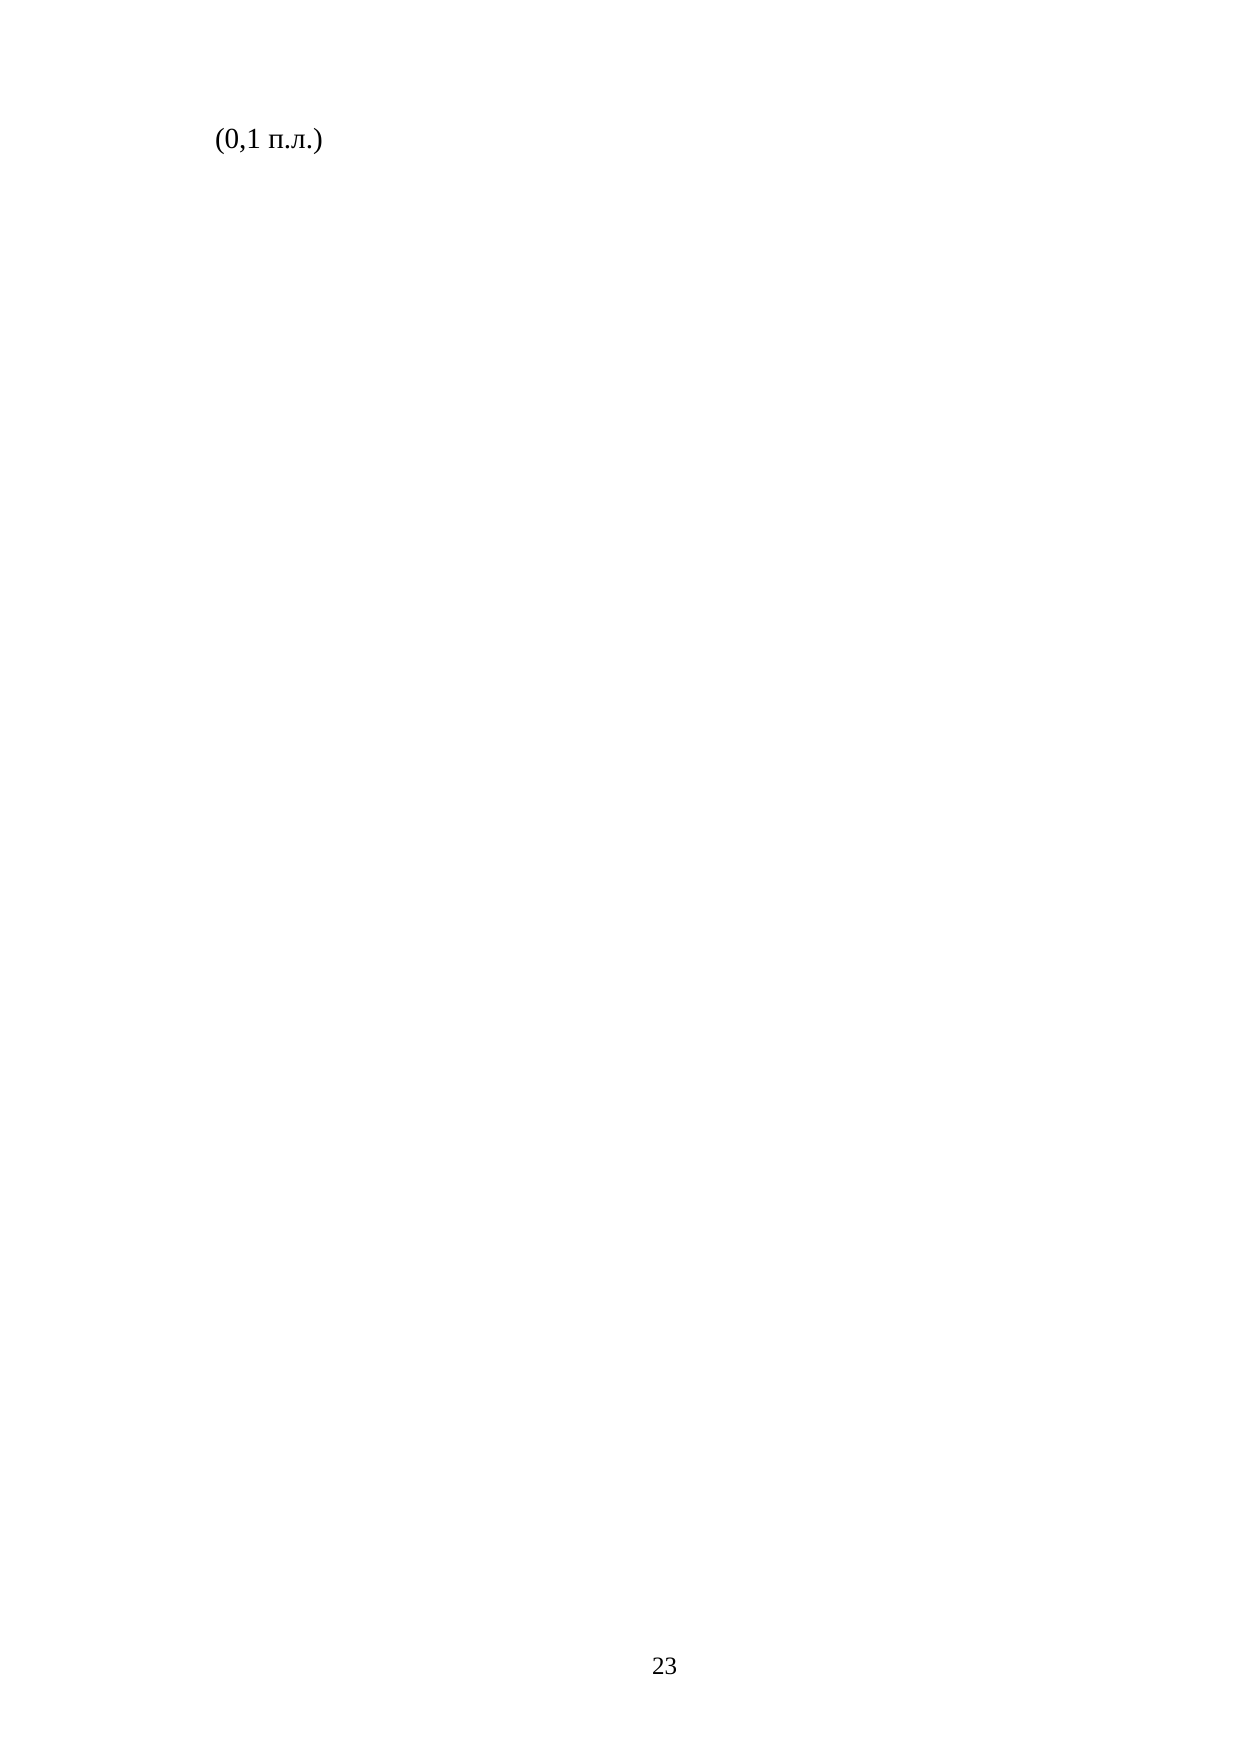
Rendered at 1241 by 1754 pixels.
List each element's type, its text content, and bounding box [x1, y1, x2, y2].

list (0,1 п.л.) [215, 118, 1152, 156]
